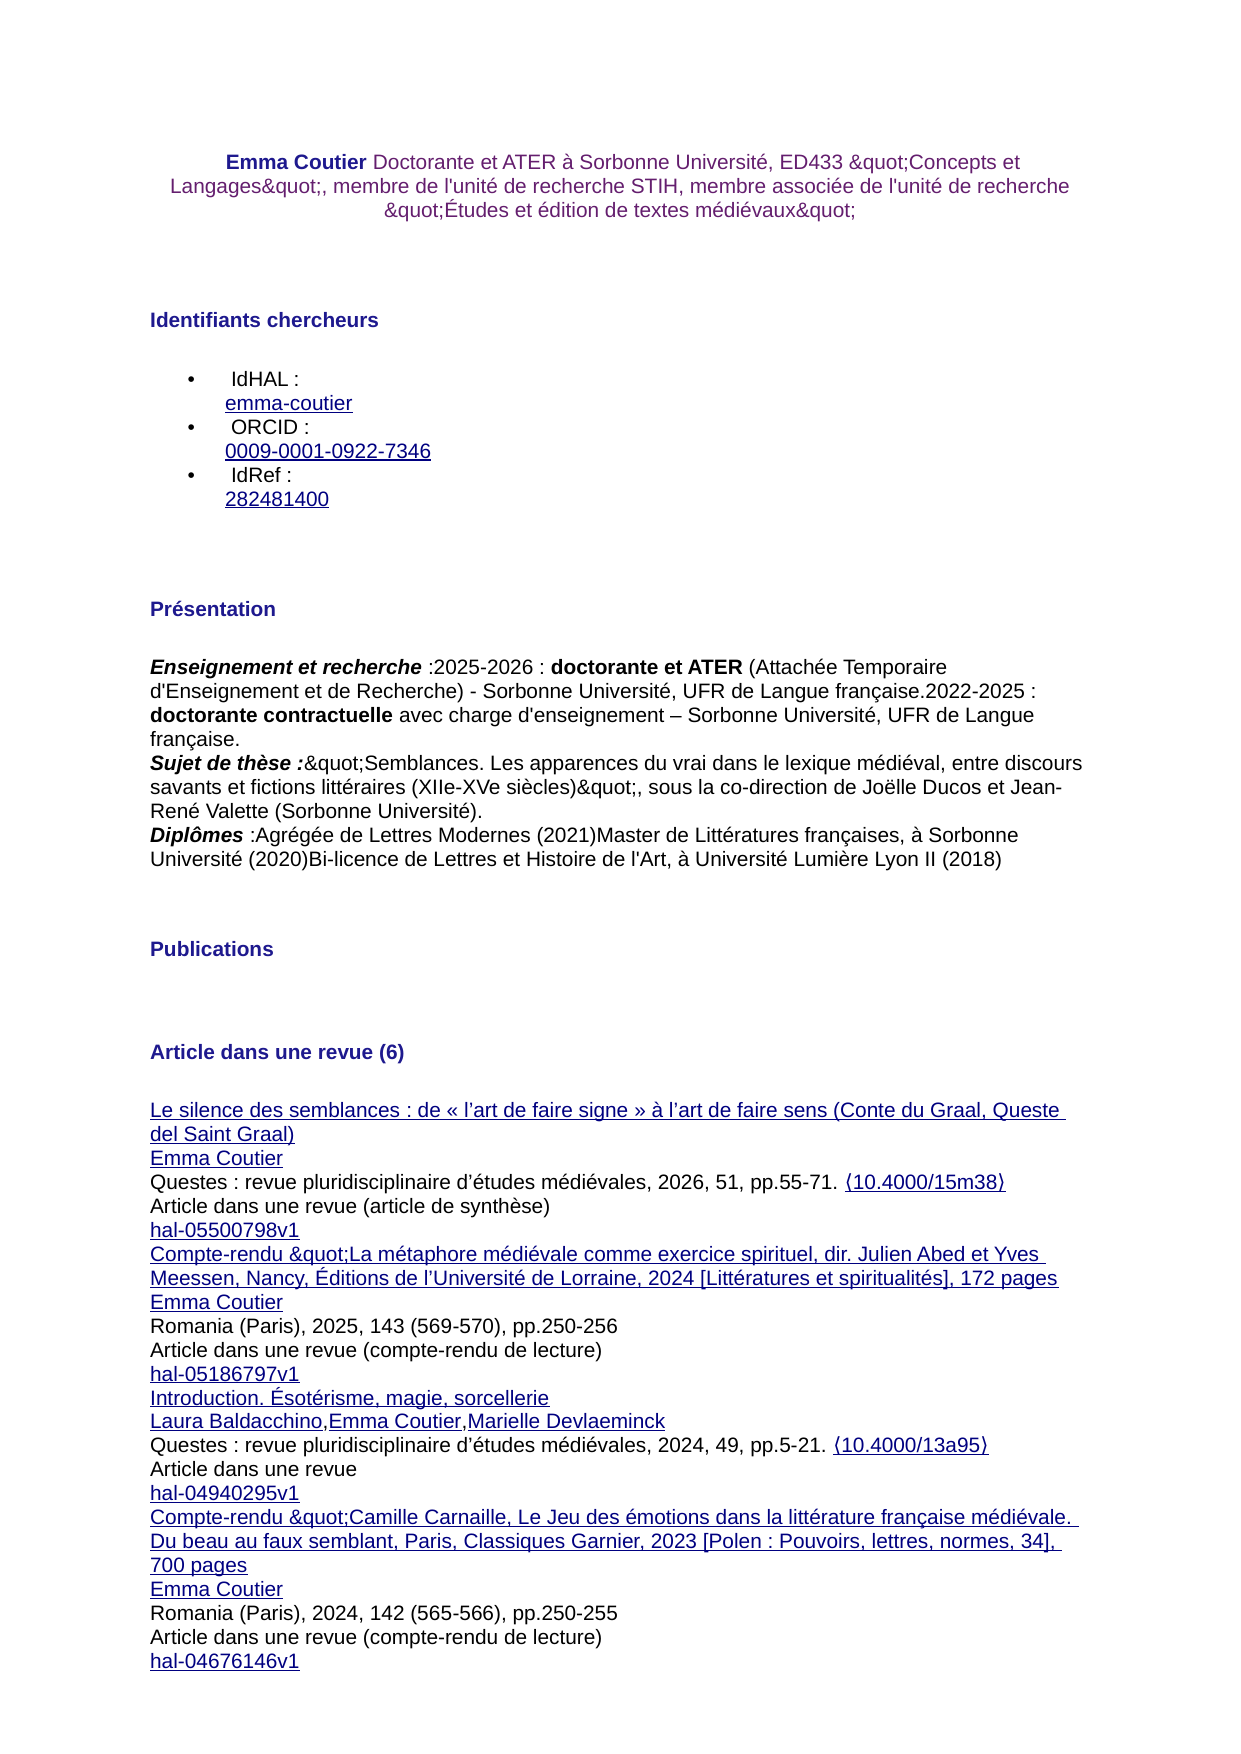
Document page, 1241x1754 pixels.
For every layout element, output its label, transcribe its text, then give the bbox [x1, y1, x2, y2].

subtitle Présentation [150, 597, 1090, 621]
text Enseignement et recherche :2025-2026 : doctorante et ATER (Attachée Temporaire d'Enseignement et de Recherche) - Sorbonne Université, UFR de Langue française.2022-2025 : doctorante contractuelle avec charge d'enseignement – Sorbonne Université, UFR de Langue française. [150, 655, 1090, 751]
subtitle Article dans une revue (6) [150, 1039, 1090, 1063]
text Sujet de thèse :&quot;Semblances. Les apparences du vrai dans le lexique médiéval, entre discours savants et fictions littéraires (XIIe-XVe siècles)&quot;, sous la co-direction de Joëlle Ducos et Jean-René Valette (Sorbonne Université). [150, 751, 1090, 823]
list IdRef : [187, 462, 1090, 486]
subtitle Emma Coutier Doctorante et ATER à Sorbonne Université, ED433 &quot;Concepts et Langages&quot;, membre de l'unité de recherche STIH, membre associée de l'unité de recherche &quot;Études et édition de textes médiévaux&quot; [150, 150, 1090, 222]
list 282481400 [187, 486, 1090, 510]
text Diplômes :Agrégée de Lettres Modernes (2021)Master de Littératures françaises, à Sorbonne Université (2020)Bi-licence de Lettres et Histoire de l'Art, à Université Lumière Lyon II (2018) [150, 823, 1090, 871]
table_cell Introduction. Ésotérisme, magie, sorcellerie Laura Baldacchino,Emma Coutier,Marielle Devlaeminck Questes : revue pluridisciplinaire d’études médiévales, 2024, 49, pp.5-21. ⟨10.4000/13a95⟩ Article dans une revue hal-04940295v1 [150, 1385, 1090, 1505]
list 0009-0001-0922-7346 [187, 438, 1090, 462]
table_cell Compte-rendu &quot;La métaphore médiévale comme exercice spirituel, dir. Julien Abed et Yves Meessen, Nancy, Éditions de l’Université de Lorraine, 2024 [Littératures et spiritualités], 172 pages Emma Coutier Romania (Paris), 2025, 143 (569­-570), pp.250-256 Article dans une revue (compte-rendu de lecture) hal-05186797v1 [150, 1242, 1090, 1385]
list ORCID : [187, 414, 1090, 438]
list IdHAL : [187, 367, 1090, 391]
table_cell Compte-rendu &quot;Camille Carnaille, Le Jeu des émotions dans la littérature française médiévale. Du beau au faux semblant, Paris, Classiques Garnier, 2023 [Polen : Pouvoirs, lettres, normes, 34], 700 pages Emma Coutier Romania (Paris), 2024, 142 (565­-566), pp.250-255 Article dans une revue (compte-rendu de lecture) hal-04676146v1 [150, 1505, 1090, 1673]
subtitle Publications [150, 936, 1090, 960]
table_header Le silence des semblances : de « l’art de faire signe » à l’art de faire sens (Conte du Graal, Queste del Saint Graal) Emma Coutier Questes : revue pluridisciplinaire d’études médiévales, 2026, 51, pp.55-71. ⟨10.4000/15m38⟩ Article dans une revue (article de synthèse) hal-05500798v1 [150, 1098, 1090, 1242]
list emma-coutier [187, 391, 1090, 414]
subtitle Identifiants chercheurs [150, 308, 1090, 332]
